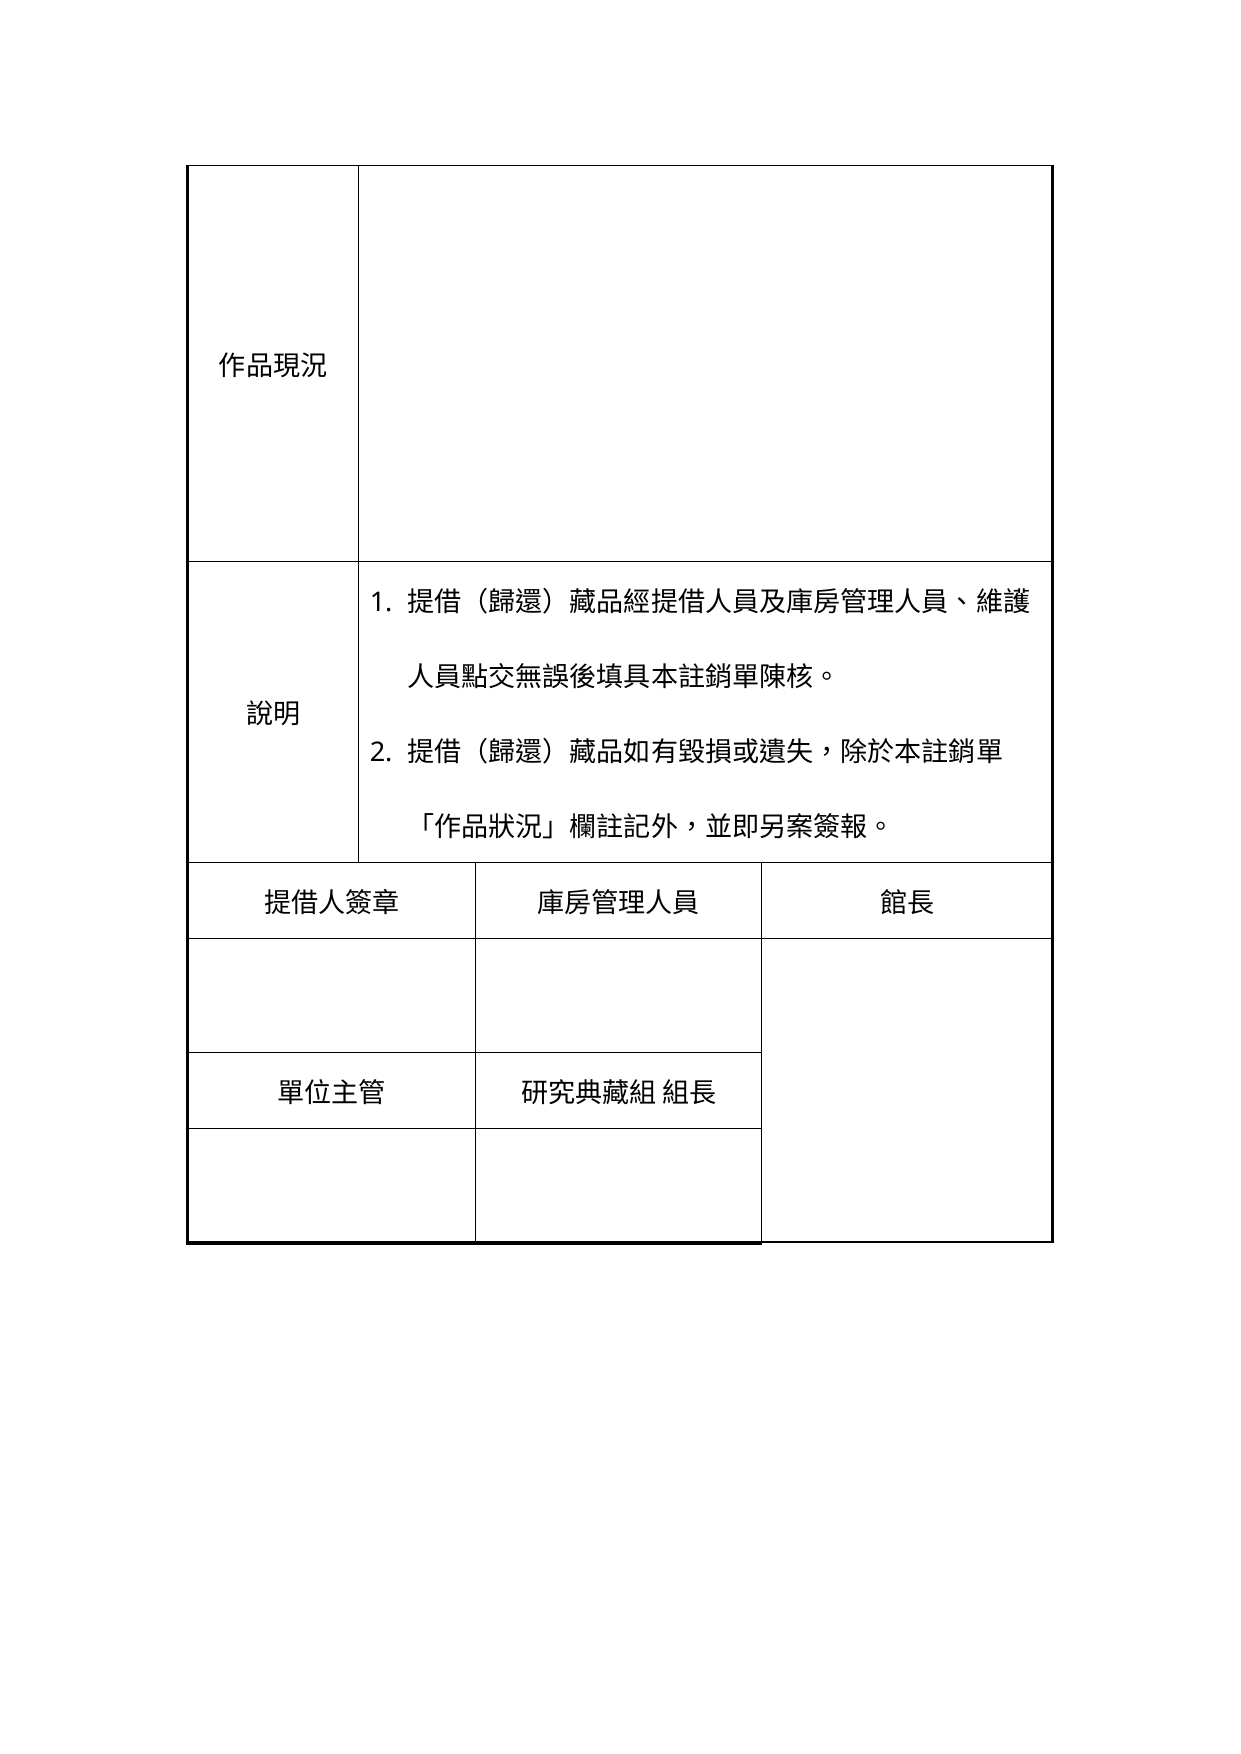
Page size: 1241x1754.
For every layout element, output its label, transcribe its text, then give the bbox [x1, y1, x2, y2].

table_cell [189, 939, 475, 1052]
table_cell [476, 1129, 761, 1241]
table_cell 單位主管 [189, 1053, 475, 1128]
table_cell 研究典藏組 組長 [476, 1053, 761, 1128]
table_cell [189, 1129, 475, 1241]
table_cell 提借（歸還）藏品經提借人員及庫房管理人員、維護人員點交無誤後填具本註銷單陳核。 提借（歸還）藏品如有毀損或遺失，除於本註銷單「作品狀況」欄註記外，並即另案簽報。 [359, 562, 1051, 862]
table_cell 作品現況 [189, 166, 358, 561]
table_cell 庫房管理人員 [476, 863, 761, 938]
table_cell [476, 939, 761, 1052]
table_cell 說明 [189, 562, 358, 862]
table_cell 館長 [762, 863, 1051, 938]
table_cell [762, 939, 1051, 1241]
table_cell [359, 166, 1051, 561]
table_cell 提借人簽章 [189, 863, 475, 938]
